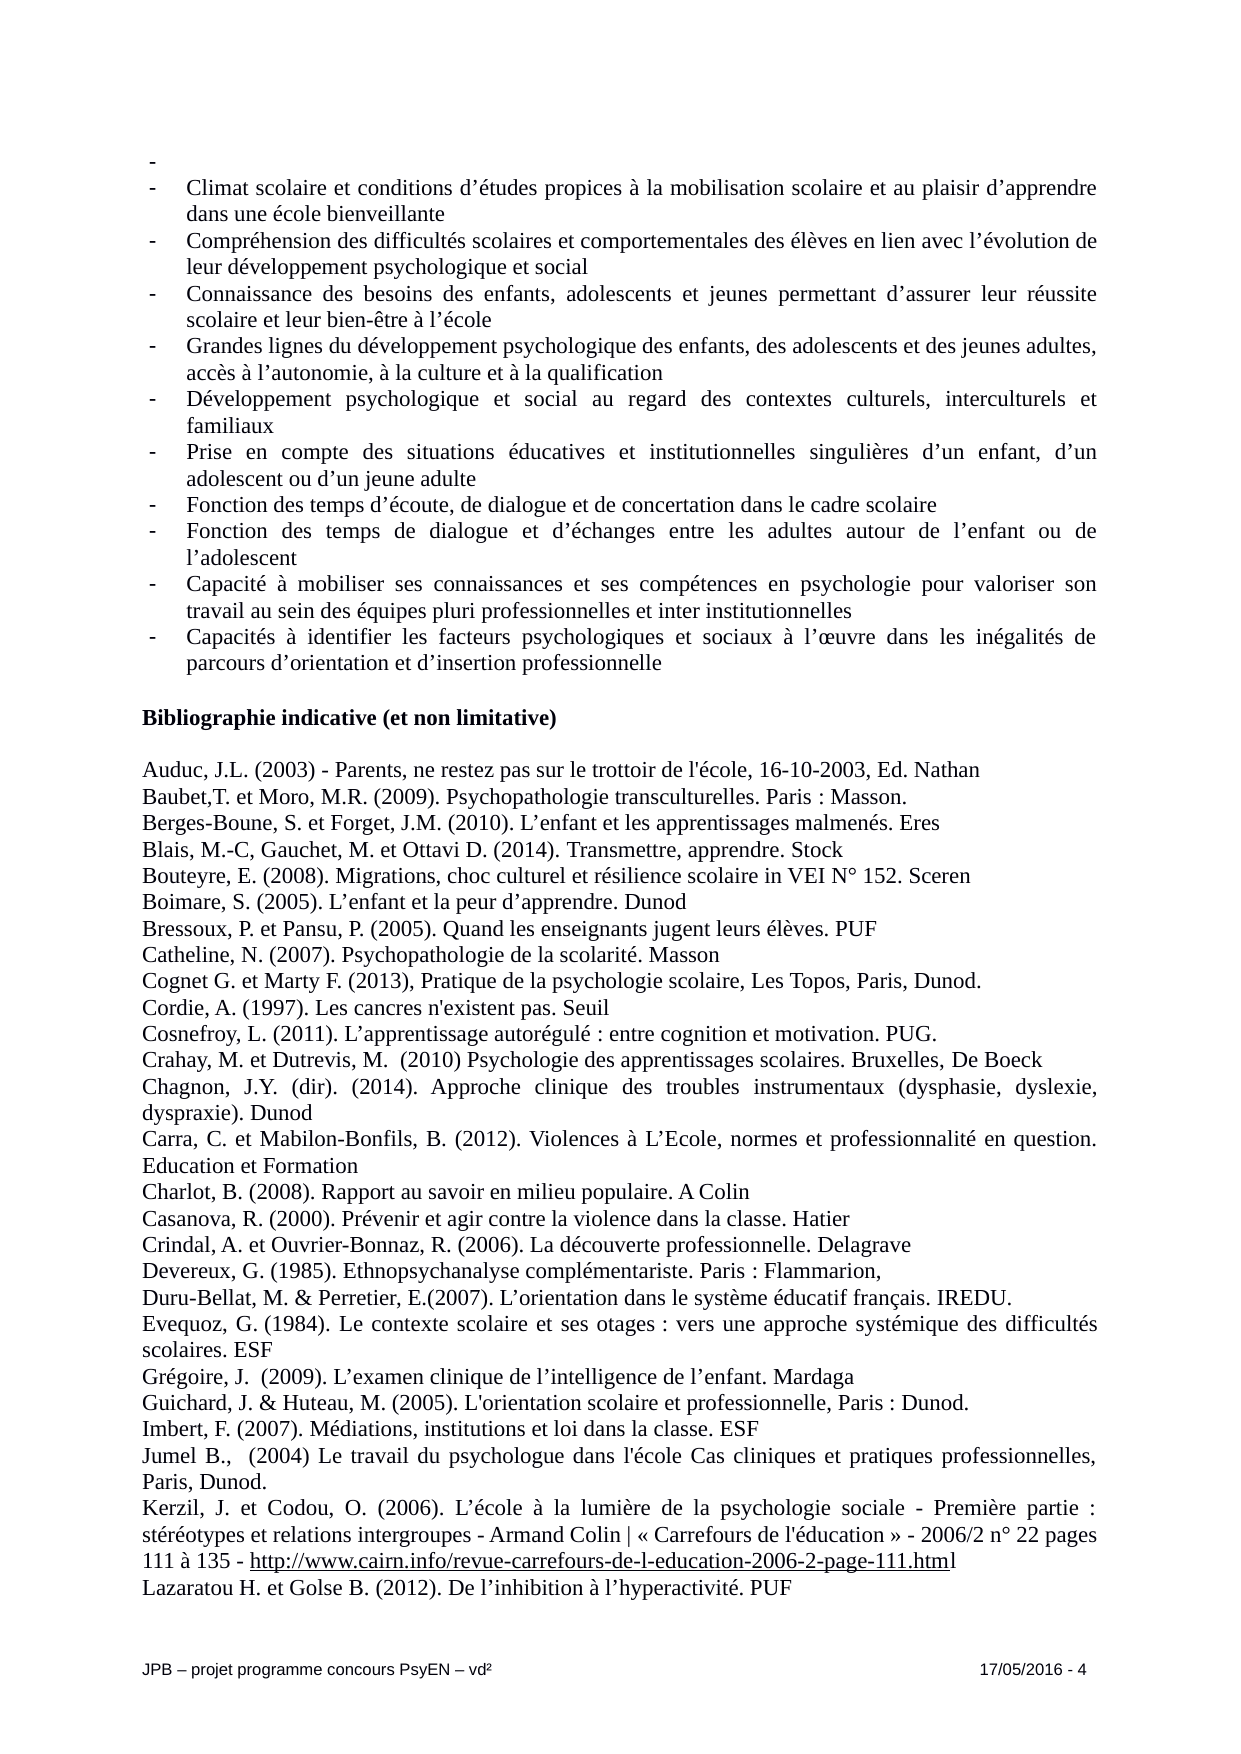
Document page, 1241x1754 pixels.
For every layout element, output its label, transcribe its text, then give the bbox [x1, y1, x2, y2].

text Kerzil, J. et Codou, O. (2006). L’école à la lumière de la psychologie sociale - Première partie : stéréotypes et relations intergroupes - Armand Colin | « Carrefours de l'éducation » - 2006/2 n° 22 pages 111 à 135 - http://www.cairn.info/revue-carrefours-de-l-education-2006-2-page-111.html [142, 1494, 1098, 1573]
list Compréhension des difficultés scolaires et comportementales des élèves en lien avec l’évolution de leur développement psychologique et social [149, 227, 1098, 280]
text Charlot, B. (2008). Rapport au savoir en milieu populaire. A Colin [142, 1178, 1098, 1204]
text Devereux, G. (1985). Ethnopsychanalyse complémentariste. Paris : Flammarion, [142, 1257, 1098, 1284]
list Guichard, J. & Huteau, M. (2005). L'orientation scolaire et professionnelle, Paris : Dunod. [142, 1389, 1098, 1415]
text Chagnon, J.Y. (dir). (2014). Approche clinique des troubles instrumentaux (dysphasie, dyslexie, dyspraxie). Dunod [142, 1073, 1098, 1126]
list Capacités à identifier les facteurs psychologiques et sociaux à l’œuvre dans les inégalités de parcours d’orientation et d’insertion professionnelle [149, 623, 1098, 676]
list Grandes lignes du développement psychologique des enfants, des adolescents et des jeunes adultes, accès à l’autonomie, à la culture et à la qualification [149, 332, 1098, 385]
text Baubet,T. et Moro, M.R. (2009). Psychopathologie transculturelles. Paris : Masson. [142, 783, 1098, 809]
text Imbert, F. (2007). Médiations, institutions et loi dans la classe. ESF [142, 1415, 1098, 1442]
text Blais, M.-C, Gauchet, M. et Ottavi D. (2014). Transmettre, apprendre. Stock [142, 836, 1098, 862]
list Climat scolaire et conditions d’études propices à la mobilisation scolaire et au plaisir d’apprendre dans une école bienveillante [149, 174, 1098, 227]
text Cognet G. et Marty F. (2013), Pratique de la psychologie scolaire, Les Topos, Paris, Dunod. [142, 967, 1098, 994]
text Cosnefroy, L. (2011). L’apprentissage autorégulé : entre cognition et motivation. PUG. [142, 1020, 1098, 1046]
text Carra, C. et Mabilon-Bonfils, B. (2012). Violences à L’Ecole, normes et professionnalité en question. Education et Formation [142, 1126, 1098, 1178]
list Capacité à mobiliser ses connaissances et ses compétences en psychologie pour valoriser son travail au sein des équipes pluri professionnelles et inter institutionnelles [149, 570, 1098, 623]
text Auduc, J.L. (2003) - Parents, ne restez pas sur le trottoir de l'école, 16-10-2003, Ed. Nathan [142, 757, 1098, 783]
text Bibliographie indicative (et non limitative) [142, 704, 1098, 730]
list Fonction des temps d’écoute, de dialogue et de concertation dans le cadre scolaire [149, 491, 1098, 517]
list Prise en compte des situations éducatives et institutionnelles singulières d’un enfant, d’un adolescent ou d’un jeune adulte [149, 438, 1098, 491]
text Jumel B., (2004) Le travail du psychologue dans l'école Cas cliniques et pratiques professionnelles, Paris, Dunod. [142, 1442, 1098, 1494]
text Crindal, A. et Ouvrier-Bonnaz, R. (2006). La découverte professionnelle. Delagrave [142, 1231, 1098, 1257]
list Fonction des temps de dialogue et d’échanges entre les adultes autour de l’enfant ou de l’adolescent [149, 517, 1098, 570]
text Casanova, R. (2000). Prévenir et agir contre la violence dans la classe. Hatier [142, 1204, 1098, 1231]
list Connaissance des besoins des enfants, adolescents et jeunes permettant d’assurer leur réussite scolaire et leur bien-être à l’école [149, 280, 1098, 332]
text Berges-Boune, S. et Forget, J.M. (2010). L’enfant et les apprentissages malmenés. Eres [142, 809, 1098, 836]
list Bressoux, P. et Pansu, P. (2005). Quand les enseignants jugent leurs élèves. PUF [142, 915, 1098, 941]
text Boimare, S. (2005). L’enfant et la peur d’apprendre. Dunod [142, 888, 1098, 915]
text Crahay, M. et Dutrevis, M. (2010) Psychologie des apprentissages scolaires. Bruxelles, De Boeck [142, 1046, 1098, 1073]
text Evequoz, G. (1984). Le contexte scolaire et ses otages : vers une approche systémique des difficultés scolaires. ESF [142, 1310, 1098, 1363]
text Lazaratou H. et Golse B. (2012). De l’inhibition à l’hyperactivité. PUF [142, 1573, 1098, 1600]
list Développement psychologique et social au regard des contextes culturels, interculturels et familiaux [149, 385, 1098, 438]
text Catheline, N. (2007). Psychopathologie de la scolarité. Masson [142, 941, 1098, 967]
text Grégoire, J. (2009). L’examen clinique de l’intelligence de l’enfant. Mardaga [142, 1363, 1098, 1389]
list Duru-Bellat, M. & Perretier, E.(2007). L’orientation dans le système éducatif français. IREDU. [142, 1284, 1098, 1310]
text Cordie, A. (1997). Les cancres n'existent pas. Seuil [142, 994, 1098, 1020]
text Bouteyre, E. (2008). Migrations, choc culturel et résilience scolaire in VEI N° 152. Sceren [142, 862, 1098, 888]
